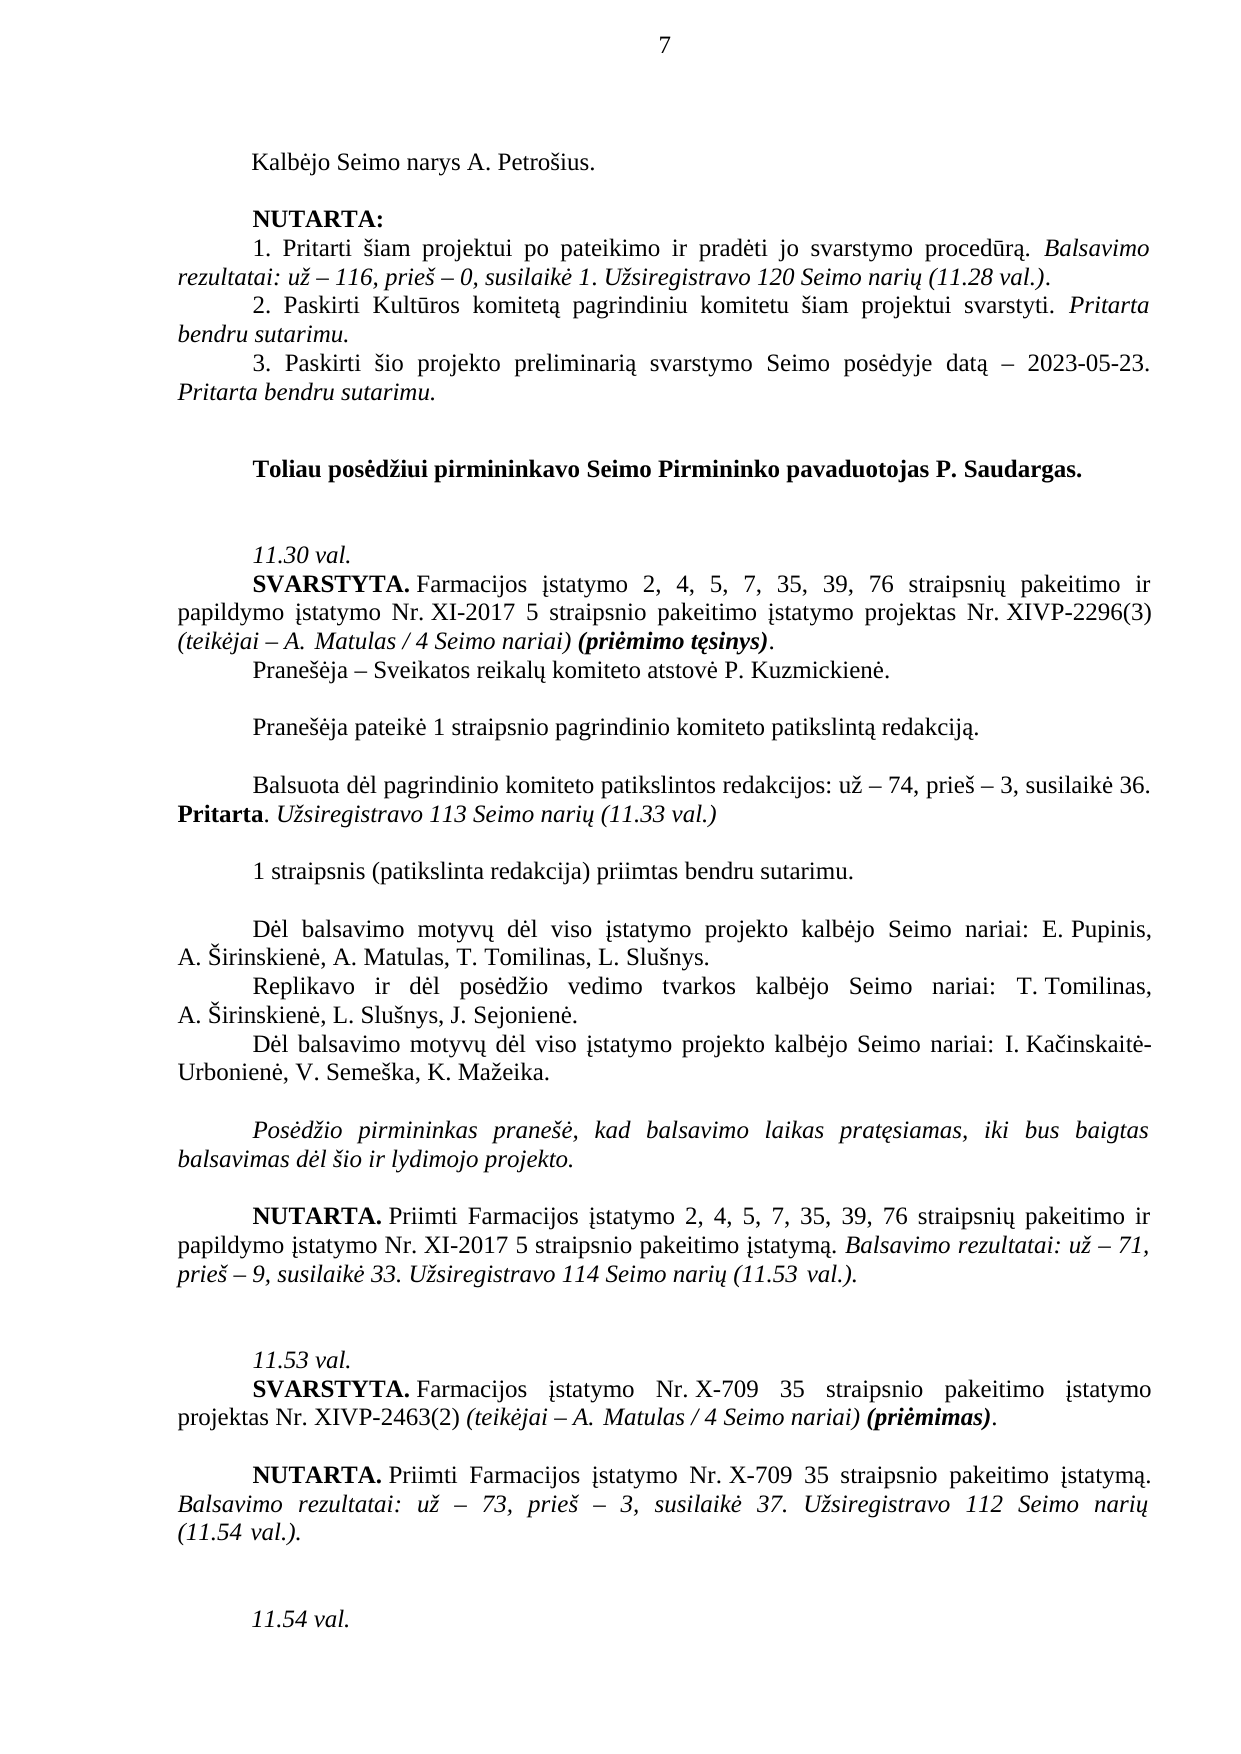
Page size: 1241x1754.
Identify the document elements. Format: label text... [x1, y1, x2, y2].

text Posėdžio pirmininkas pranešė, kad balsavimo laikas pratęsiamas, iki bus baigtas balsavimas dėl šio ir lydimojo projekto. [177, 1115, 1152, 1172]
text Toliau posėdžiui pirmininkavo Seimo Pirmininko pavaduotojas P. Saudargas. [177, 454, 1152, 482]
text SVARSTYTA. Farmacijos įstatymo 2, 4, 5, 7, 35, 39, 76 straipsnių pakeitimo ir papildymo įstatymo Nr. XI-2017 5 straipsnio pakeitimo įstatymo projektas Nr. XIVP-2296(3) (teikėjai – A. Matulas / 4 Seimo nariai) (priėmimo tęsinys). [177, 569, 1152, 655]
text Pranešėja – Sveikatos reikalų komiteto atstovė P. Kuzmickienė. [177, 655, 1152, 684]
text NUTARTA. Priimti Farmacijos įstatymo 2, 4, 5, 7, 35, 39, 76 straipsnių pakeitimo ir papildymo įstatymo Nr. XI-2017 5 straipsnio pakeitimo įstatymą. Balsavimo rezultatai: už – 71, prieš – 9, susilaikė 33. Užsiregistravo 114 Seimo narių (11.53 val.). [177, 1201, 1152, 1287]
text 3. Paskirti šio projekto preliminarią svarstymo Seimo posėdyje datą – 2023-05-23. Pritarta bendru sutarimu. [177, 348, 1152, 406]
text SVARSTYTA. Farmacijos įstatymo Nr. X-709 35 straipsnio pakeitimo įstatymo projektas Nr. XIVP-2463(2) (teikėjai – A. Matulas / 4 Seimo nariai) (priėmimas). [177, 1374, 1152, 1431]
text Dėl balsavimo motyvų dėl viso įstatymo projekto kalbėjo Seimo nariai: E. Pupinis, A. Širinskienė, A. Matulas, T. Tomilinas, L. Slušnys. [177, 914, 1152, 971]
text Replikavo ir dėl posėdžio vedimo tvarkos kalbėjo Seimo nariai: T. Tomilinas, A. Širinskienė, L. Slušnys, J. Sejonienė. [177, 971, 1152, 1029]
text Pranešėja pateikė 1 straipsnio pagrindinio komiteto patikslintą redakciją. [177, 712, 1152, 741]
text 11.54 val. [177, 1604, 1152, 1632]
text NUTARTA: [177, 204, 1152, 233]
text 1 straipsnis (patikslinta redakcija) priimtas bendru sutarimu. [177, 856, 1152, 885]
text 2. Paskirti Kultūros komitetą pagrindiniu komitetu šiam projektui svarstyti. Pritarta bendru sutarimu. [177, 291, 1152, 348]
text 1. Pritarti šiam projektui po pateikimo ir pradėti jo svarstymo procedūrą. Balsavimo rezultatai: už – 116, prieš – 0, susilaikė 1. Užsiregistravo 120 Seimo narių (11.28 val.). [177, 233, 1152, 291]
text Balsuota dėl pagrindinio komiteto patikslintos redakcijos: už – 74, prieš – 3, susilaikė 36. Pritarta. Užsiregistravo 113 Seimo narių (11.33 val.) [177, 770, 1152, 827]
text Kalbėjo Seimo narys A. Petrošius. [177, 147, 1152, 176]
text 11.30 val. [177, 540, 1152, 569]
text 11.53 val. [177, 1345, 1152, 1374]
text Dėl balsavimo motyvų dėl viso įstatymo projekto kalbėjo Seimo nariai: I. Kačinskaitė-Urbonienė, V. Semeška, K. Mažeika. [177, 1029, 1152, 1086]
text NUTARTA. Priimti Farmacijos įstatymo Nr. X-709 35 straipsnio pakeitimo įstatymą. Balsavimo rezultatai: už – 73, prieš – 3, susilaikė 37. Užsiregistravo 112 Seimo narių (11.54 val.). [177, 1460, 1152, 1546]
